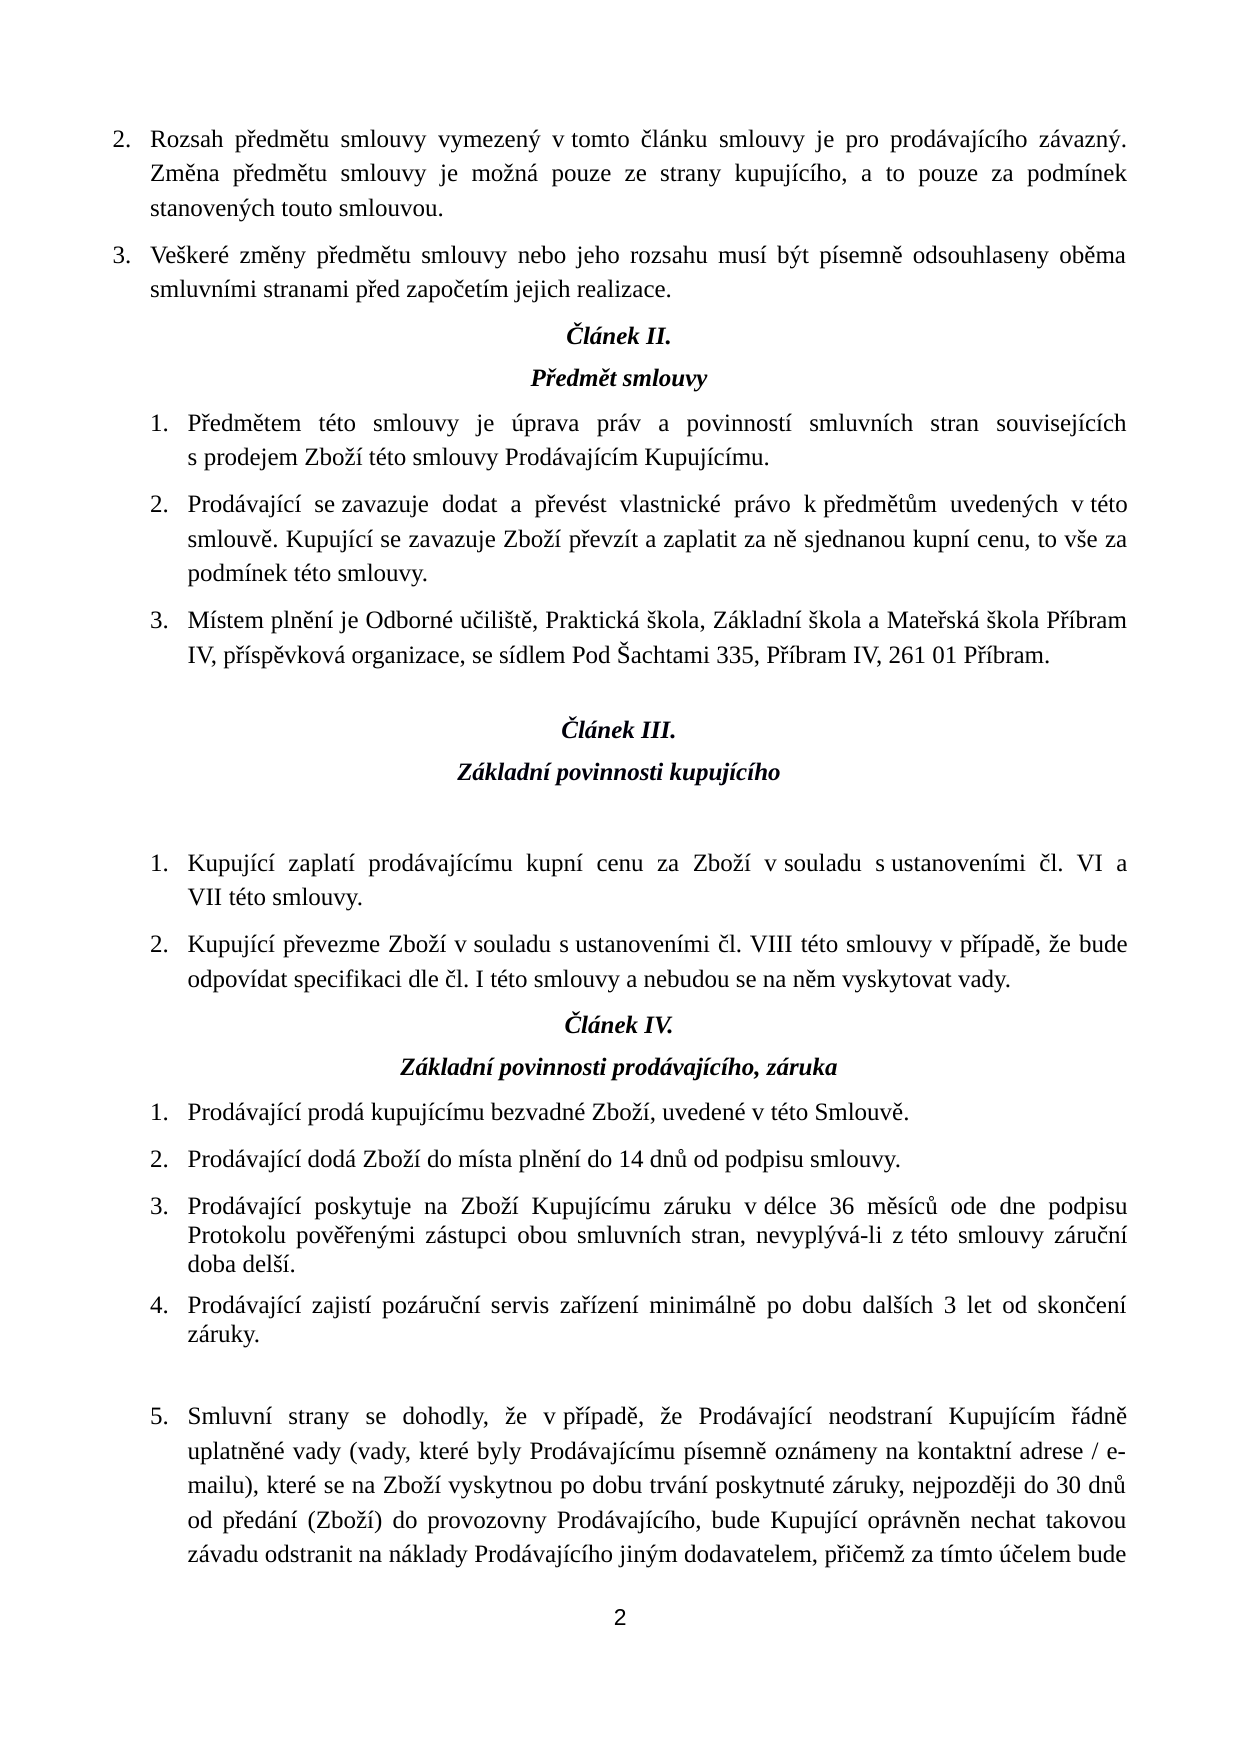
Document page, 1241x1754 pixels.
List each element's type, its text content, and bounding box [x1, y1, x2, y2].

subtitle Základní povinnosti kupujícího [112, 757, 1128, 786]
text Předmět smlouvy [112, 363, 1128, 391]
text Základní povinnosti prodávajícího, záruka [112, 1052, 1128, 1081]
list Kupující převezme Zboží v souladu s ustanoveními čl. VIII této smlouvy v případě, že bude odpovídat specifikaci dle čl. I této smlouvy a nebudou se na něm vyskytovat vady. [150, 929, 1128, 992]
list Místem plnění je Odborné učiliště, Praktická škola, Základní škola a Mateřská škola Příbram IV, příspěvková organizace, se sídlem Pod Šachtami 335, Příbram IV, 261 01 Příbram. [150, 605, 1128, 669]
text Článek II. [112, 321, 1128, 350]
list Prodávající dodá Zboží do místa plnění do 14 dnů od podpisu smlouvy. [150, 1144, 1128, 1173]
list Veškeré změny předmětu smlouvy nebo jeho rozsahu musí být písemně odsouhlaseny oběma smluvními stranami před započetím jejich realizace. [112, 240, 1128, 303]
list Předmětem této smlouvy je úprava práv a povinností smluvních stran souvisejících s prodejem Zboží této smlouvy Prodávajícím Kupujícímu. [150, 408, 1128, 471]
list Rozsah předmětu smlouvy vymezený v tomto článku smlouvy je pro prodávajícího závazný. Změna předmětu smlouvy je možná pouze ze strany kupujícího, a to pouze za podmínek stanovených touto smlouvou. [112, 124, 1128, 222]
list Prodávající poskytuje na Zboží Kupujícímu záruku v délce 36 měsíců ode dne podpisu Protokolu pověřenými zástupci obou smluvních stran, nevyplývá-li z této smlouvy záruční doba delší. [150, 1191, 1128, 1277]
list Kupující zaplatí prodávajícímu kupní cenu za Zboží v souladu s ustanoveními čl. VI a VII této smlouvy. [150, 848, 1128, 911]
subtitle Článek III. [112, 716, 1128, 744]
list Prodávající prodá kupujícímu bezvadné Zboží, uvedené v této Smlouvě. [150, 1097, 1128, 1126]
list Prodávající zajistí pozáruční servis zařízení minimálně po dobu dalších 3 let od skončení záruky. [150, 1290, 1128, 1347]
list Prodávající se zavazuje dodat a převést vlastnické právo k předmětům uvedených v této smlouvě. Kupující se zavazuje Zboží převzít a zaplatit za ně sjednanou kupní cenu, to vše za podmínek této smlouvy. [150, 489, 1128, 587]
list Smluvní strany se dohodly, že v případě, že Prodávající neodstraní Kupujícím řádně uplatněné vady (vady, které byly Prodávajícímu písemně oznámeny na kontaktní adrese / e-mailu), které se na Zboží vyskytnou po dobu trvání poskytnuté záruky, nejpozději do 30 dnů od předání (Zboží) do provozovny Prodávajícího, bude Kupující oprávněn nechat takovou závadu odstranit na náklady Prodávajícího jiným dodavatelem, přičemž za tímto účelem bude [150, 1401, 1128, 1568]
text Článek IV. [112, 1011, 1128, 1039]
